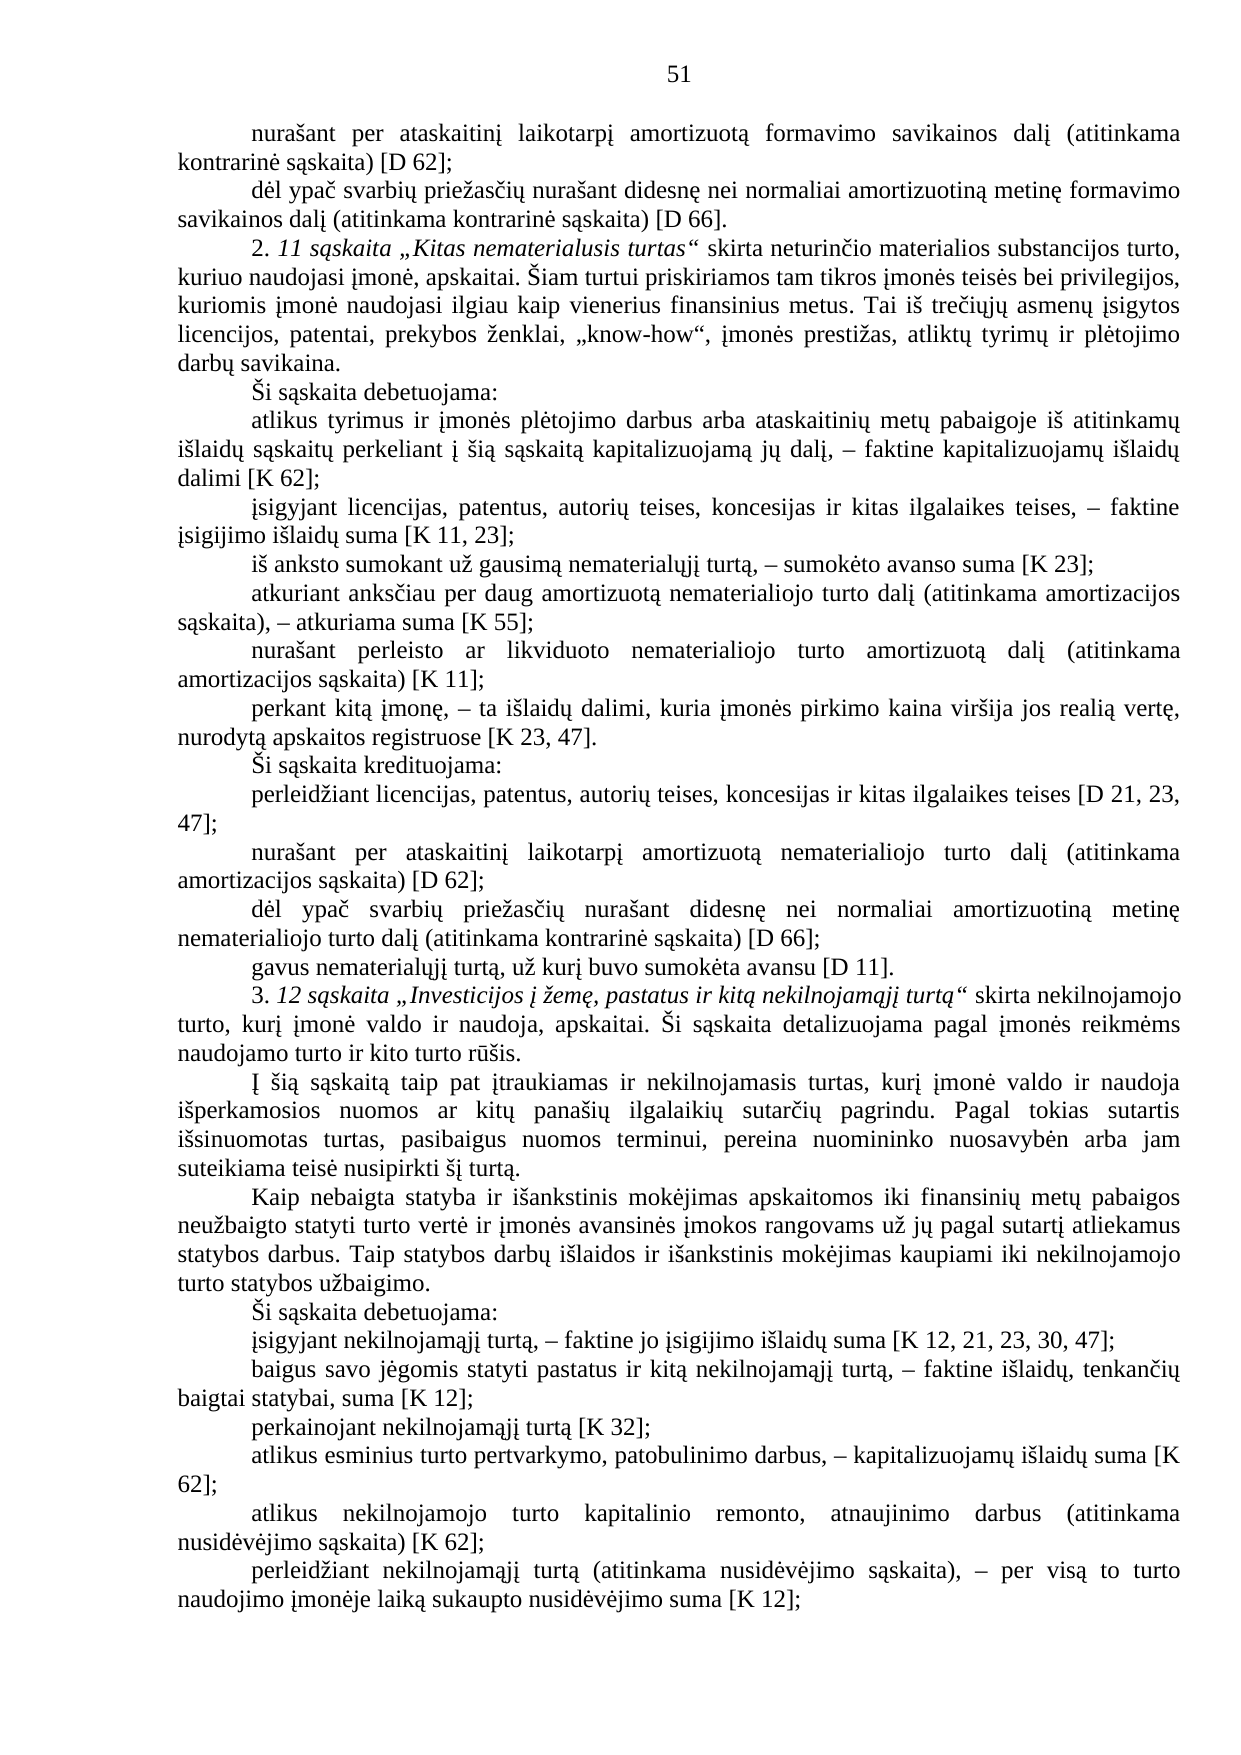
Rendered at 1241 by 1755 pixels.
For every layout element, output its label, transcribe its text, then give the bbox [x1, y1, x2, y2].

text perleidžiant licencijas, patentus, autorių teises, koncesijas ir kitas ilgalaikes teises [D 21, 23, 47]; [177, 779, 1181, 837]
text Ši sąskaita debetuojama: [177, 1297, 1181, 1326]
text atlikus esminius turto pertvarkymo, patobulinimo darbus, – kapitalizuojamų išlaidų suma [K 62]; [177, 1441, 1181, 1498]
text atkuriant anksčiau per daug amortizuotą nematerialiojo turto dalį (atitinkama amortizacijos sąskaita), – atkuriama suma [K 55]; [177, 578, 1181, 636]
text iš anksto sumokant už gausimą nematerialųjį turtą, – sumokėto avanso suma [K 23]; [177, 549, 1181, 578]
text nurašant perleisto ar likviduoto nematerialiojo turto amortizuotą dalį (atitinkama amortizacijos sąskaita) [K 11]; [177, 636, 1181, 693]
text Į šią sąskaitą taip pat įtraukiamas ir nekilnojamasis turtas, kurį įmonė valdo ir naudoja išperkamosios nuomos ar kitų panašių ilgalaikių sutarčių pagrindu. Pagal tokias sutartis išsinuomotas turtas, pasibaigus nuomos terminui, pereina nuomininko nuosavybėn arba jam suteikiama teisė nusipirkti šį turtą. [177, 1067, 1181, 1182]
text įsigyjant licencijas, patentus, autorių teises, koncesijas ir kitas ilgalaikes teises, – faktine įsigijimo išlaidų suma [K 11, 23]; [177, 492, 1181, 549]
text atlikus nekilnojamojo turto kapitalinio remonto, atnaujinimo darbus (atitinkama nusidėvėjimo sąskaita) [K 62]; [177, 1498, 1181, 1556]
text Ši sąskaita kredituojama: [177, 751, 1181, 779]
text gavus nematerialųjį turtą, už kurį buvo sumokėta avansu [D 11]. [177, 952, 1181, 981]
text Ši sąskaita debetuojama: [177, 377, 1181, 406]
text nurašant per ataskaitinį laikotarpį amortizuotą nematerialiojo turto dalį (atitinkama amortizacijos sąskaita) [D 62]; [177, 837, 1181, 894]
text dėl ypač svarbių priežasčių nurašant didesnę nei normaliai amortizuotiną metinę nematerialiojo turto dalį (atitinkama kontrarinė sąskaita) [D 66]; [177, 894, 1181, 952]
text baigus savo jėgomis statyti pastatus ir kitą nekilnojamąjį turtą, – faktine išlaidų, tenkančių baigtai statybai, suma [K 12]; [177, 1354, 1181, 1412]
text 3. 12 sąskaita „Investicijos į žemę, pastatus ir kitą nekilnojamąjį turtą“ skirta nekilnojamojo turto, kurį įmonė valdo ir naudoja, apskaitai. Ši sąskaita detalizuojama pagal įmonės reikmėms naudojamo turto ir kito turto rūšis. [177, 981, 1181, 1067]
text 2. 11 sąskaita „Kitas nematerialusis turtas“ skirta neturinčio materialios substancijos turto, kuriuo naudojasi įmonė, apskaitai. Šiam turtui priskiriamos tam tikros įmonės teisės bei privilegijos, kuriomis įmonė naudojasi ilgiau kaip vienerius finansinius metus. Tai iš trečiųjų asmenų įsigytos licencijos, patentai, prekybos ženklai, „know-how“, įmonės prestižas, atliktų tyrimų ir plėtojimo darbų savikaina. [177, 233, 1181, 377]
text Kaip nebaigta statyba ir išankstinis mokėjimas apskaitomos iki finansinių metų pabaigos neužbaigto statyti turto vertė ir įmonės avansinės įmokos rangovams už jų pagal sutartį atliekamus statybos darbus. Taip statybos darbų išlaidos ir išankstinis mokėjimas kaupiami iki nekilnojamojo turto statybos užbaigimo. [177, 1182, 1181, 1297]
text atlikus tyrimus ir įmonės plėtojimo darbus arba ataskaitinių metų pabaigoje iš atitinkamų išlaidų sąskaitų perkeliant į šią sąskaitą kapitalizuojamą jų dalį, – faktine kapitalizuojamų išlaidų dalimi [K 62]; [177, 406, 1181, 492]
text dėl ypač svarbių priežasčių nurašant didesnę nei normaliai amortizuotiną metinę formavimo savikainos dalį (atitinkama kontrarinė sąskaita) [D 66]. [177, 176, 1181, 233]
text perleidžiant nekilnojamąjį turtą (atitinkama nusidėvėjimo sąskaita), – per visą to turto naudojimo įmonėje laiką sukaupto nusidėvėjimo suma [K 12]; [177, 1556, 1181, 1613]
text perkainojant nekilnojamąjį turtą [K 32]; [177, 1412, 1181, 1441]
text perkant kitą įmonę, – ta išlaidų dalimi, kuria įmonės pirkimo kaina viršija jos realią vertę, nurodytą apskaitos registruose [K 23, 47]. [177, 693, 1181, 751]
text nurašant per ataskaitinį laikotarpį amortizuotą formavimo savikainos dalį (atitinkama kontrarinė sąskaita) [D 62]; [177, 118, 1181, 176]
text įsigyjant nekilnojamąjį turtą, – faktine jo įsigijimo išlaidų suma [K 12, 21, 23, 30, 47]; [177, 1326, 1181, 1354]
